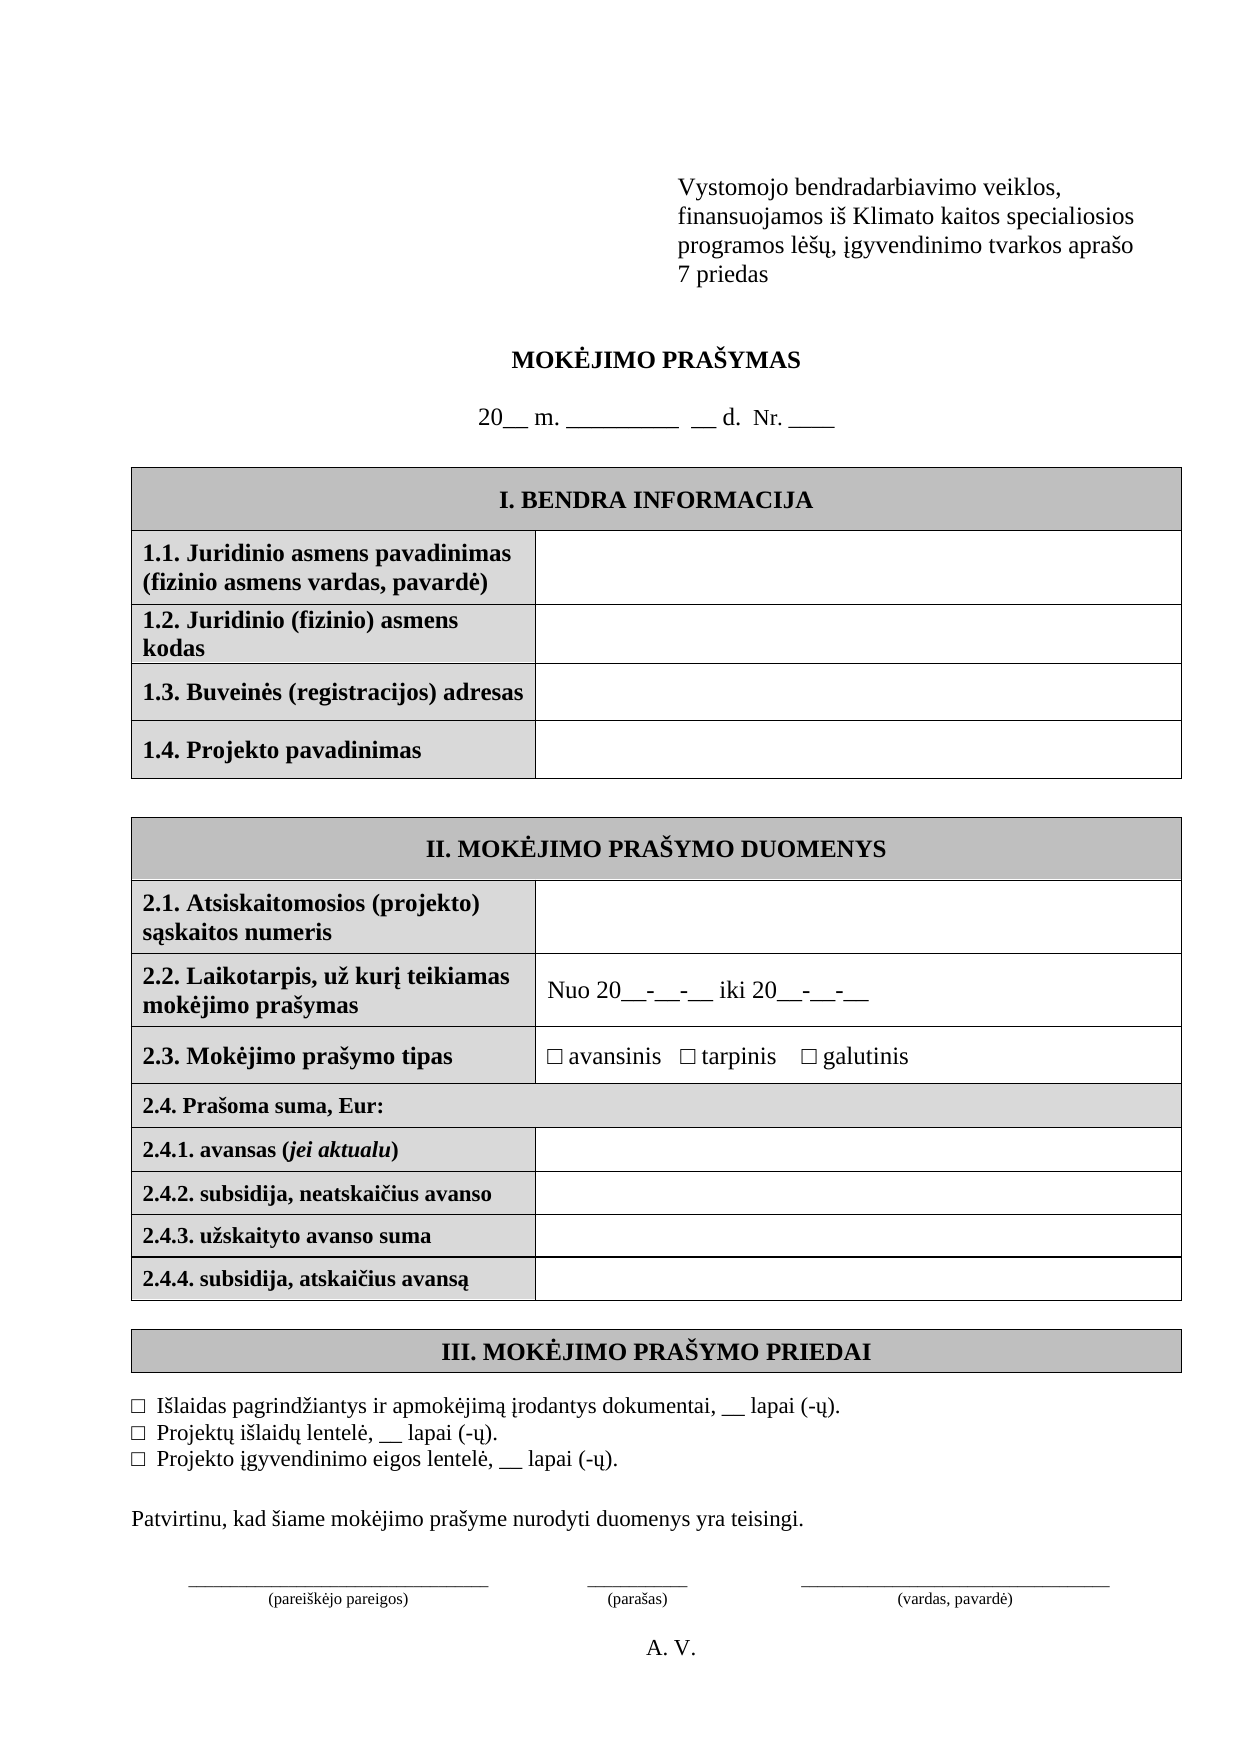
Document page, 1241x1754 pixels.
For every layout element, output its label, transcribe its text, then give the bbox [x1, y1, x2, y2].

text Vystomojo bendradarbiavimo veiklos, [677, 172, 1181, 201]
table_cell 1.4. Projekto pavadinimas [132, 721, 535, 778]
table_cell 2.4. Prašoma suma, Eur: [132, 1084, 1181, 1127]
table_cell 2.4.3. užskaityto avanso suma [132, 1215, 535, 1256]
table_cell 2.1. Atsiskaitomosios (projekto) sąskaitos numeris [132, 881, 535, 953]
table_header III. MOKĖJIMO PRAŠYMO PRIEDAI [132, 1330, 1181, 1372]
table_cell 1.2. Juridinio (fizinio) asmens kodas [132, 605, 535, 662]
table_cell 2.4.4. subsidija, atskaičius avansą [132, 1258, 535, 1299]
table_cell [536, 1128, 1181, 1171]
table_cell [536, 1172, 1181, 1214]
text □ Projekto įgyvendinimo eigos lentelė, __ lapai (-ų). [131, 1445, 1181, 1471]
table_header I. BENDRA INFORMACIJA [132, 468, 1181, 530]
text finansuojamos iš Klimato kaitos specialiosios programos lėšų, įgyvendinimo tvarkos aprašo [677, 201, 1181, 259]
table_cell [536, 605, 1181, 662]
text MOKĖJIMO PRAŠYMAS [131, 345, 1181, 374]
table_cell 2.4.1. avansas (jei aktualu) [132, 1128, 535, 1171]
table_cell 2.4.2. subsidija, neatskaičius avanso [132, 1172, 535, 1214]
table_cell [536, 531, 1181, 604]
table_cell 1.1. Juridinio asmens pavadinimas (fizinio asmens vardas, pavardė) [132, 531, 535, 604]
table_header ____________ (parašas) [545, 1570, 729, 1608]
table_header ____________________________________ (pareiškėjo pareigos) [131, 1570, 545, 1608]
text □ Projektų išlaidų lentelė, __ lapai (-ų). [131, 1419, 1181, 1445]
text 7 priedas [677, 259, 1181, 287]
table_cell [536, 1258, 1181, 1299]
table_cell Nuo 20__-__-__ iki 20__-__-__ [536, 954, 1181, 1026]
table_cell 2.2. Laikotarpis, už kurį teikiamas mokėjimo prašymas [132, 954, 535, 1026]
table_cell [536, 881, 1181, 953]
table_cell 2.3. Mokėjimo prašymo tipas [132, 1027, 535, 1083]
table_cell 1.3. Buveinės (registracijos) adresas [132, 664, 535, 720]
table_header _____________________________________ (vardas, pavardė) [729, 1570, 1181, 1608]
table_cell [131, 779, 1181, 817]
text 20__ m. _________ __ d. Nr. ____ [131, 402, 1181, 431]
text □ Išlaidas pagrindžiantys ir apmokėjimą įrodantys dokumentai, __ lapai (-ų). [131, 1392, 1181, 1419]
text Patvirtinu, kad šiame mokėjimo prašyme nurodyti duomenys yra teisingi. [131, 1505, 1181, 1531]
table_cell □ avansinis □ tarpinis □ galutinis [536, 1027, 1181, 1083]
table_cell [536, 664, 1181, 720]
text A. V. [131, 1634, 1181, 1661]
table_cell [536, 721, 1181, 778]
table_cell II. MOKĖJIMO PRAŠYMO DUOMENYS [132, 818, 1181, 879]
table_cell [536, 1215, 1181, 1256]
